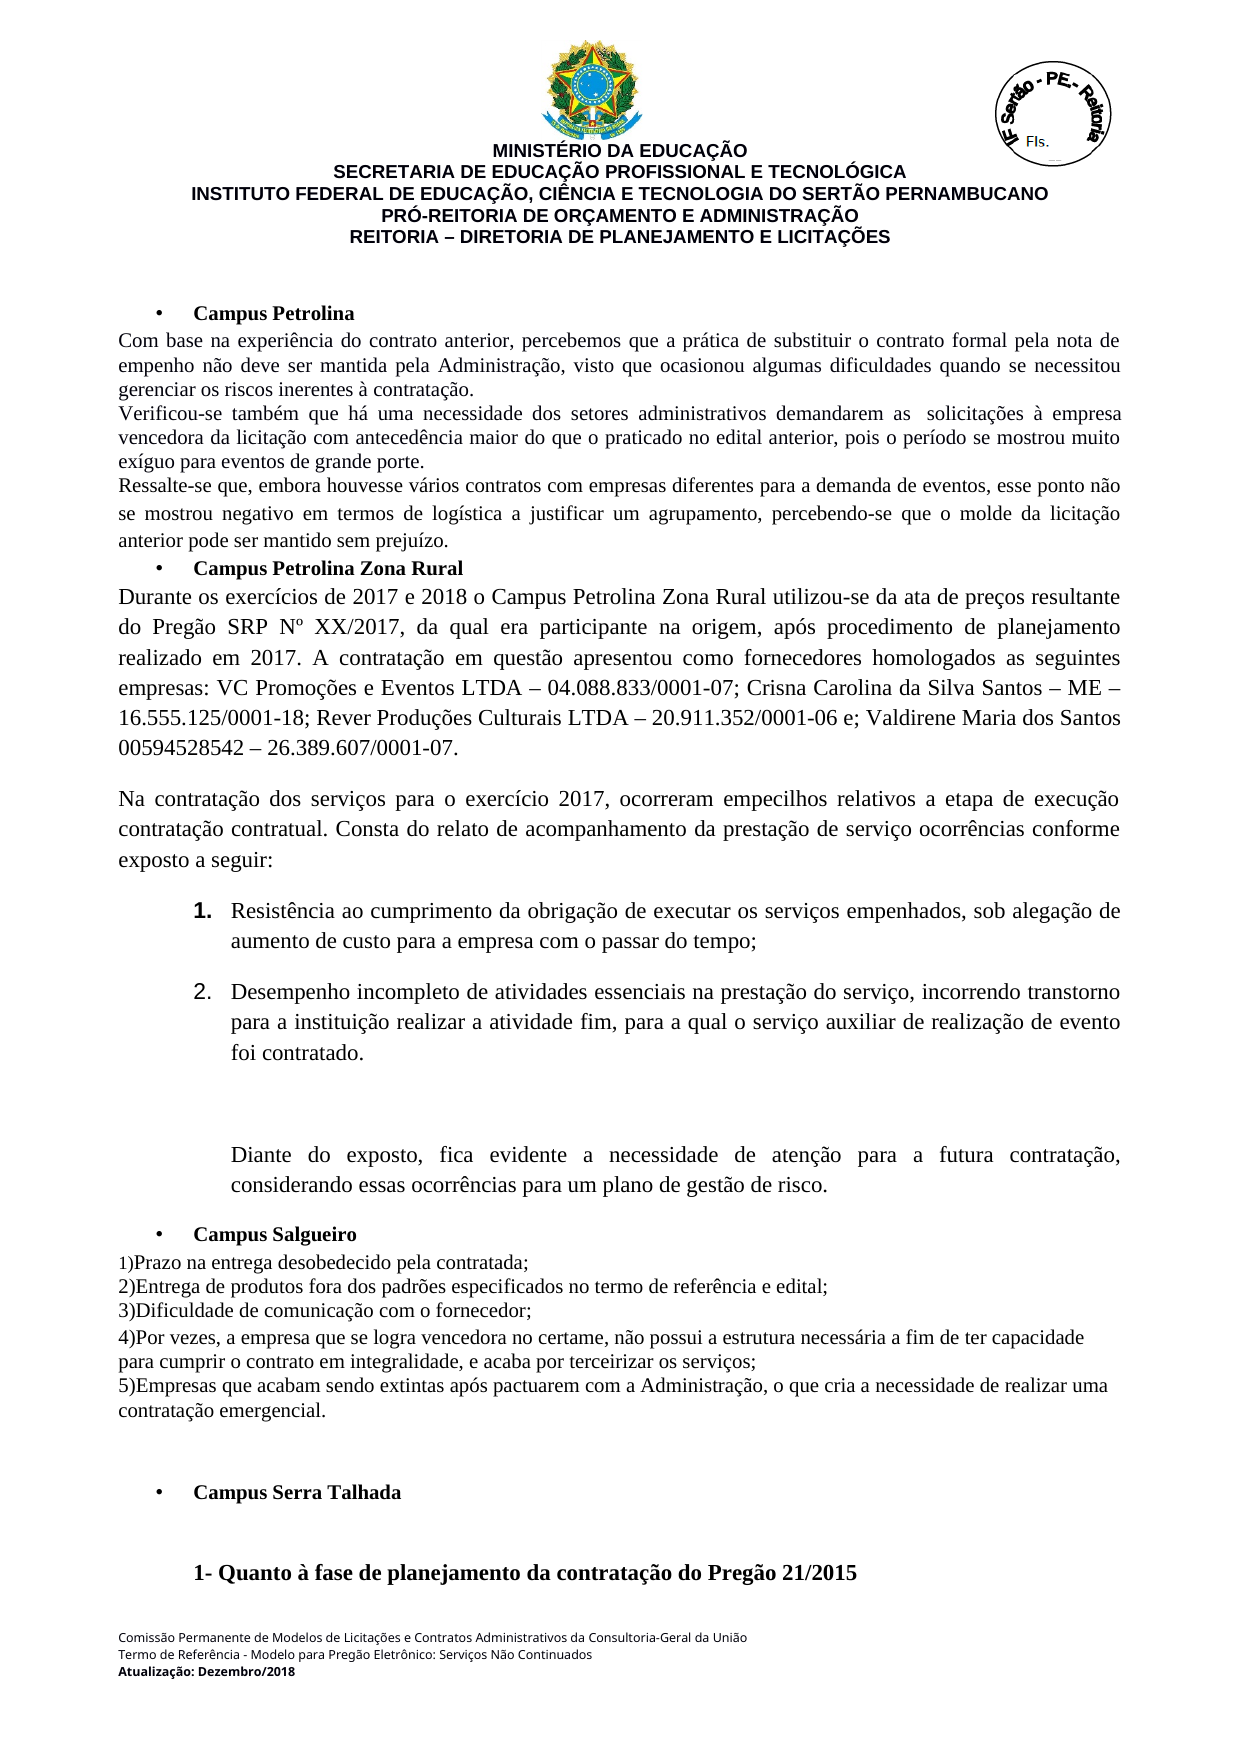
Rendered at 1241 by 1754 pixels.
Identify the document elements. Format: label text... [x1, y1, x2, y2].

text 2)Entrega de produtos fora dos padrões especificados no termo de referência e edital; [118, 1274, 1122, 1298]
text 3)Dificuldade de comunicação com o fornecedor; [118, 1298, 1122, 1322]
text Durante os exercícios de 2017 e 2018 o Campus Petrolina Zona Rural utilizou-se da ata de preços resultante do Pregão SRP Nº XX/2017, da qual era participante na origem, após procedimento de planejamento realizado em 2017. A contratação em questão apresentou como fornecedores homologados as seguintes empresas: VC Promoções e Eventos LTDA – 04.088.833/0001-07; Crisna Carolina da Silva Santos – ME – 16.555.125/0001-18; Rever Produções Culturais LTDA – 20.911.352/0001-06 e; Valdirene Maria dos Santos 00594528542 – 26.389.607/0001-07. [118, 583, 1122, 761]
text 4)Por vezes, a empresa que se logra vencedora no certame, não possui a estrutura necessária a fim de ter capacidade para cumprir o contrato em integralidade, e acaba por terceirizar os serviços; [118, 1325, 1122, 1373]
list Campus Serra Talhada [156, 1480, 1122, 1504]
list 1- Quanto à fase de planejamento da contratação do Pregão 21/2015 [156, 1559, 1122, 1585]
list Campus Petrolina [156, 301, 1122, 325]
text 1)Prazo na entrega desobedecido pela contratada; [118, 1249, 1122, 1274]
text Ressalte-se que, embora houvesse vários contratos com empresas diferentes para a demanda de eventos, esse ponto não se mostrou negativo em termos de logística a justificar um agrupamento, percebendo-se que o molde da licitação anterior pode ser mantido sem prejuízo. [118, 473, 1122, 552]
list Campus Salgueiro [156, 1222, 1122, 1246]
list Resistência ao cumprimento da obrigação de executar os serviços empenhados, sob alegação de aumento de custo para a empresa com o passar do tempo; [193, 897, 1122, 953]
text Verificou-se também que há uma necessidade dos setores administrativos demandarem as solicitações à empresa vencedora da licitação com antecedência maior do que o praticado no edital anterior, pois o período se mostrou muito exíguo para eventos de grande porte. [118, 401, 1122, 473]
list Desempenho incompleto de atividades essenciais na prestação do serviço, incorrendo transtorno para a instituição realizar a atividade fim, para a qual o serviço auxiliar de realização de evento foi contratado. [193, 978, 1122, 1065]
text 5)Empresas que acabam sendo extintas após pactuarem com a Administração, o que cria a necessidade de realizar uma contratação emergencial. [118, 1373, 1122, 1422]
text Com base na experiência do contrato anterior, percebemos que a prática de substituir o contrato formal pela nota de empenho não deve ser mantida pela Administração, visto que ocasionou algumas dificuldades quando se necessitou gerenciar os riscos inerentes à contratação. [118, 328, 1122, 401]
picture [541, 40, 643, 140]
text Na contratação dos serviços para o exercício 2017, ocorreram empecilhos relativos a etapa de execução contratação contratual. Consta do relato de acompanhamento da prestação de serviço ocorrências conforme exposto a seguir: [118, 785, 1122, 872]
list Campus Petrolina Zona Rural [156, 556, 1122, 580]
picture [988, 51, 1117, 171]
list Diante do exposto, fica evidente a necessidade de atenção para a futura contratação, considerando essas ocorrências para um plano de gestão de risco. [193, 1141, 1122, 1197]
